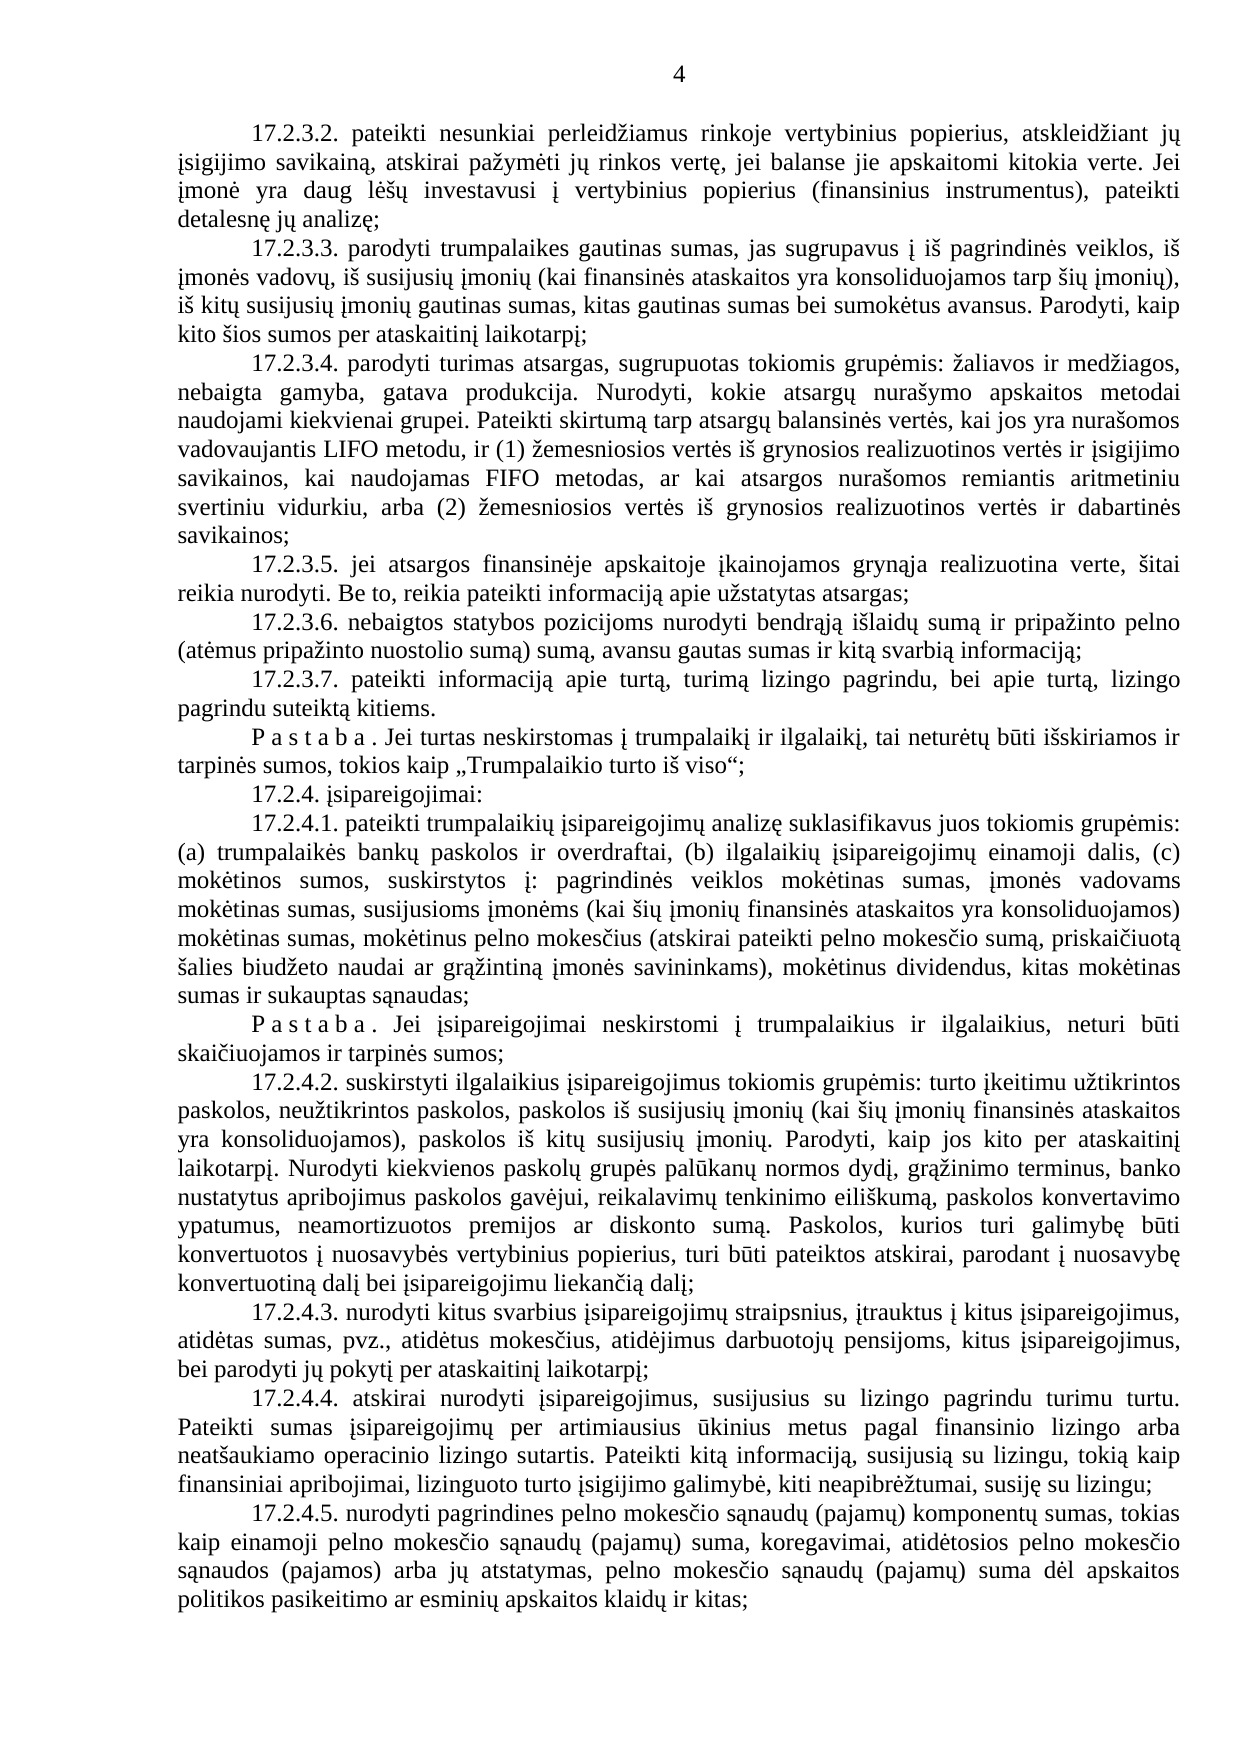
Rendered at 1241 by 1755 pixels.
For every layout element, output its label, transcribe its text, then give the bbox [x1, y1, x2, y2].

text 17.2.3.7. pateikti informaciją apie turtą, turimą lizingo pagrindu, bei apie turtą, lizingo pagrindu suteiktą kitiems. [177, 664, 1181, 722]
text 17.2.4.2. suskirstyti ilgalaikius įsipareigojimus tokiomis grupėmis: turto įkeitimu užtikrintos paskolos, neužtikrintos paskolos, paskolos iš susijusių įmonių (kai šių įmonių finansinės ataskaitos yra konsoliduojamos), paskolos iš kitų susijusių įmonių. Parodyti, kaip jos kito per ataskaitinį laikotarpį. Nurodyti kiekvienos paskolų grupės palūkanų normos dydį, grąžinimo terminus, banko nustatytus apribojimus paskolos gavėjui, reikalavimų tenkinimo eiliškumą, paskolos konvertavimo ypatumus, neamortizuotos premijos ar diskonto sumą. Paskolos, kurios turi galimybę būti konvertuotos į nuosavybės vertybinius popierius, turi būti pateiktos atskirai, parodant į nuosavybę konvertuotiną dalį bei įsipareigojimu liekančią dalį; [177, 1067, 1181, 1297]
text 17.2.4.3. nurodyti kitus svarbius įsipareigojimų straipsnius, įtrauktus į kitus įsipareigojimus, atidėtas sumas, pvz., atidėtus mokesčius, atidėjimus darbuotojų pensijoms, kitus įsipareigojimus, bei parodyti jų pokytį per ataskaitinį laikotarpį; [177, 1297, 1181, 1383]
text 17.2.4. įsipareigojimai: [177, 779, 1181, 808]
text 17.2.4.4. atskirai nurodyti įsipareigojimus, susijusius su lizingo pagrindu turimu turtu. Pateikti sumas įsipareigojimų per artimiausius ūkinius metus pagal finansinio lizingo arba neatšaukiamo operacinio lizingo sutartis. Pateikti kitą informaciją, susijusią su lizingu, tokią kaip finansiniai apribojimai, lizinguoto turto įsigijimo galimybė, kiti neapibrėžtumai, susiję su lizingu; [177, 1383, 1181, 1498]
text Pastaba. Jei įsipareigojimai neskirstomi į trumpalaikius ir ilgalaikius, neturi būti skaičiuojamos ir tarpinės sumos; [177, 1009, 1181, 1067]
text 17.2.4.1. pateikti trumpalaikių įsipareigojimų analizę suklasifikavus juos tokiomis grupėmis: (a) trumpalaikės bankų paskolos ir overdraftai, (b) ilgalaikių įsipareigojimų einamoji dalis, (c) mokėtinos sumos, suskirstytos į: pagrindinės veiklos mokėtinas sumas, įmonės vadovams mokėtinas sumas, susijusioms įmonėms (kai šių įmonių finansinės ataskaitos yra konsoliduojamos) mokėtinas sumas, mokėtinus pelno mokesčius (atskirai pateikti pelno mokesčio sumą, priskaičiuotą šalies biudžeto naudai ar grąžintiną įmonės savininkams), mokėtinus dividendus, kitas mokėtinas sumas ir sukauptas sąnaudas; [177, 808, 1181, 1009]
text 17.2.3.5. jei atsargos finansinėje apskaitoje įkainojamos grynąja realizuotina verte, šitai reikia nurodyti. Be to, reikia pateikti informaciją apie užstatytas atsargas; [177, 549, 1181, 607]
text 17.2.3.3. parodyti trumpalaikes gautinas sumas, jas sugrupavus į iš pagrindinės veiklos, iš įmonės vadovų, iš susijusių įmonių (kai finansinės ataskaitos yra konsoliduojamos tarp šių įmonių), iš kitų susijusių įmonių gautinas sumas, kitas gautinas sumas bei sumokėtus avansus. Parodyti, kaip kito šios sumos per ataskaitinį laikotarpį; [177, 233, 1181, 348]
text 17.2.3.2. pateikti nesunkiai perleidžiamus rinkoje vertybinius popierius, atskleidžiant jų įsigijimo savikainą, atskirai pažymėti jų rinkos vertę, jei balanse jie apskaitomi kitokia verte. Jei įmonė yra daug lėšų investavusi į vertybinius popierius (finansinius instrumentus), pateikti detalesnę jų analizę; [177, 118, 1181, 233]
text Pastaba. Jei turtas neskirstomas į trumpalaikį ir ilgalaikį, tai neturėtų būti išskiriamos ir tarpinės sumos, tokios kaip „Trumpalaikio turto iš viso“; [177, 722, 1181, 779]
text 17.2.3.4. parodyti turimas atsargas, sugrupuotas tokiomis grupėmis: žaliavos ir medžiagos, nebaigta gamyba, gatava produkcija. Nurodyti, kokie atsargų nurašymo apskaitos metodai naudojami kiekvienai grupei. Pateikti skirtumą tarp atsargų balansinės vertės, kai jos yra nurašomos vadovaujantis LIFO metodu, ir (1) žemesniosios vertės iš grynosios realizuotinos vertės ir įsigijimo savikainos, kai naudojamas FIFO metodas, ar kai atsargos nurašomos remiantis aritmetiniu svertiniu vidurkiu, arba (2) žemesniosios vertės iš grynosios realizuotinos vertės ir dabartinės savikainos; [177, 348, 1181, 549]
text 17.2.3.6. nebaigtos statybos pozicijoms nurodyti bendrąją išlaidų sumą ir pripažinto pelno (atėmus pripažinto nuostolio sumą) sumą, avansu gautas sumas ir kitą svarbią informaciją; [177, 607, 1181, 664]
text 17.2.4.5. nurodyti pagrindines pelno mokesčio sąnaudų (pajamų) komponentų sumas, tokias kaip einamoji pelno mokesčio sąnaudų (pajamų) suma, koregavimai, atidėtosios pelno mokesčio sąnaudos (pajamos) arba jų atstatymas, pelno mokesčio sąnaudų (pajamų) suma dėl apskaitos politikos pasikeitimo ar esminių apskaitos klaidų ir kitas; [177, 1498, 1181, 1613]
